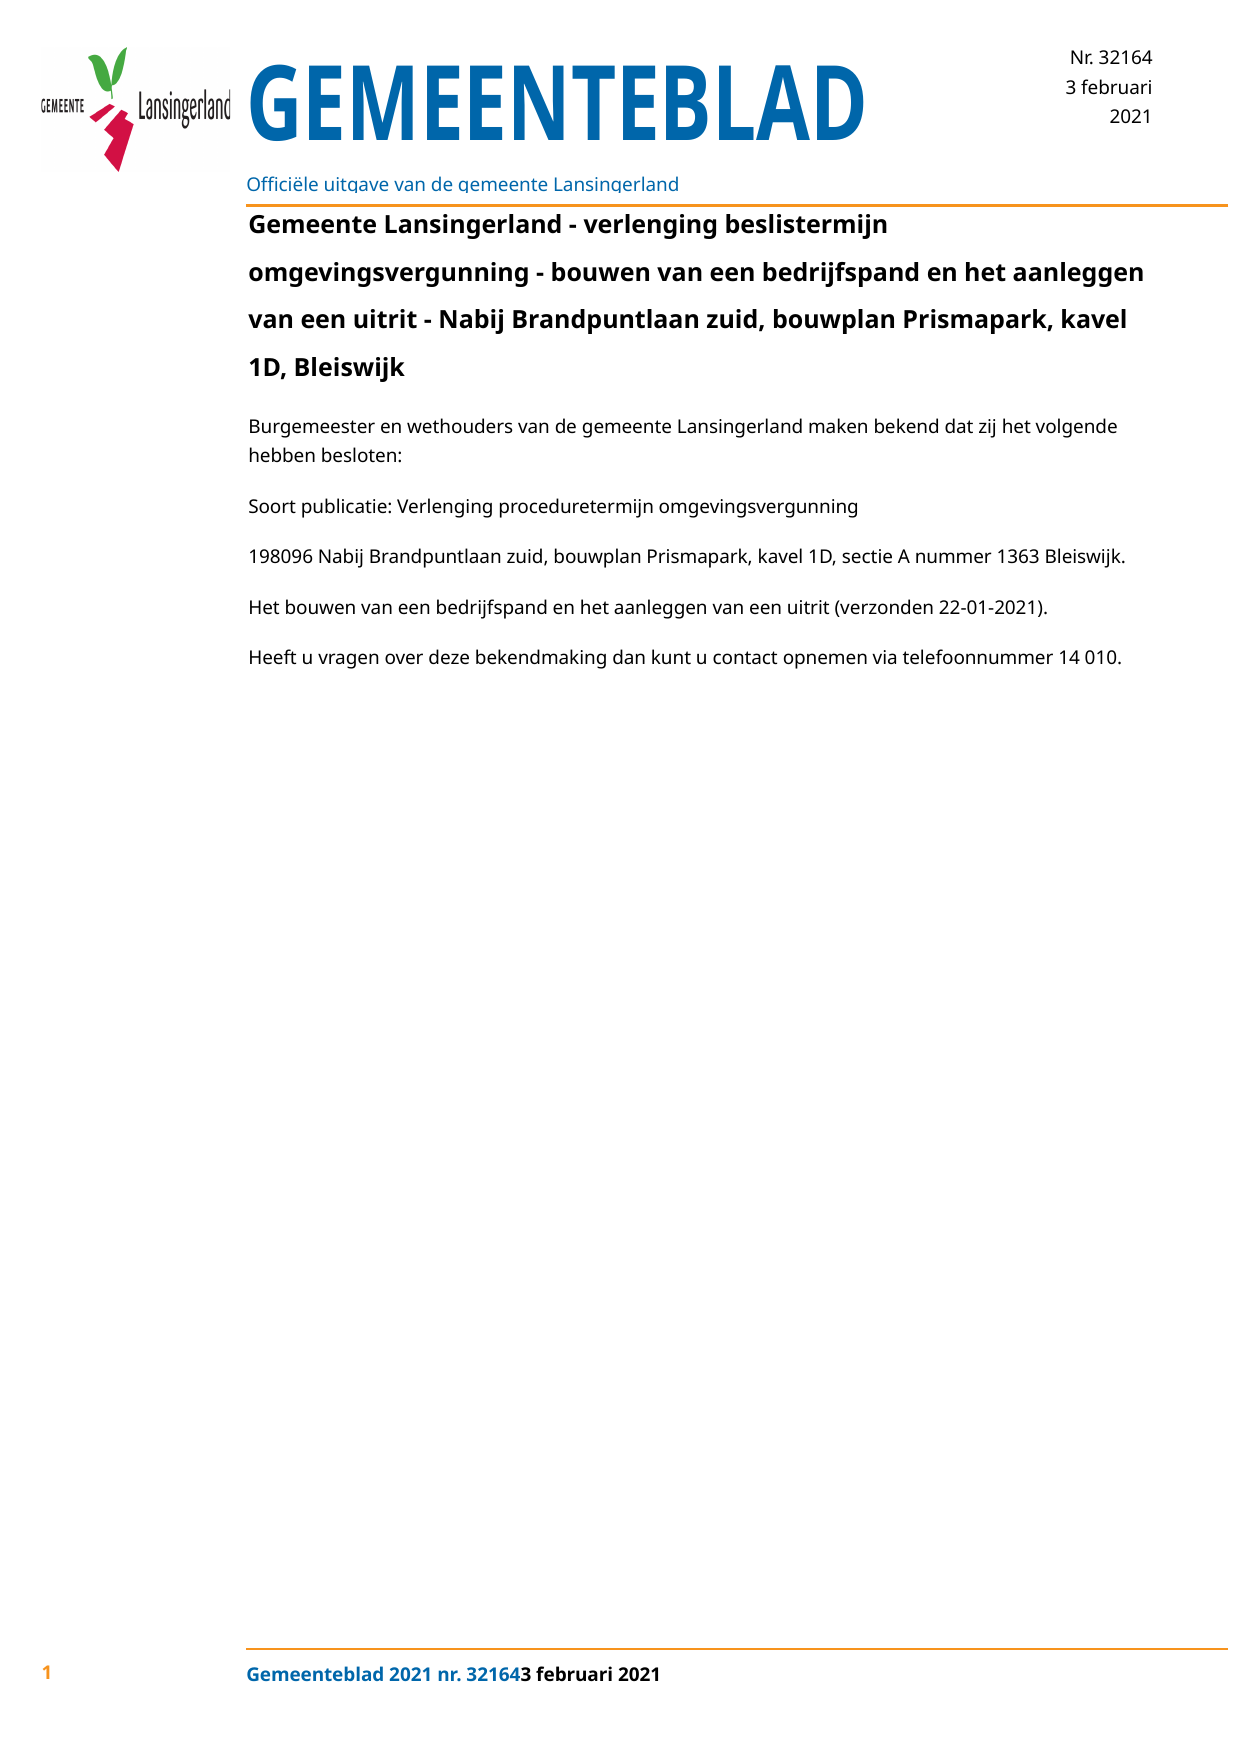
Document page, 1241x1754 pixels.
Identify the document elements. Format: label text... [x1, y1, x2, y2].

text Gemeente Lansingerland - verlenging beslistermijn omgevingsvergunning - bouwen van een bedrijfspand en het aanleggen van een uitrit - Nabij Brandpuntlaan zuid, bouwplan Prismapark, kavel 1D, Bleiswijk [248, 207, 1152, 384]
text Burgemeester en wethouders van de gemeente Lansingerland maken bekend dat zij het volgende hebben besloten: [248, 413, 1152, 468]
picture [41, 47, 231, 172]
text Heeft u vragen over deze bekendmaking dan kunt u contact opnemen via telefoonnummer 14 010. [248, 644, 1152, 670]
text 198096 Nabij Brandpuntlaan zuid, bouwplan Prismapark, kavel 1D, sectie A nummer 1363 Bleiswijk. [248, 543, 1152, 569]
text Het bouwen van een bedrijfspand en het aanleggen van een uitrit (verzonden 22-01-2021). [248, 594, 1152, 620]
text Soort publicatie: Verlenging proceduretermijn omgevingsvergunning [248, 493, 1152, 519]
